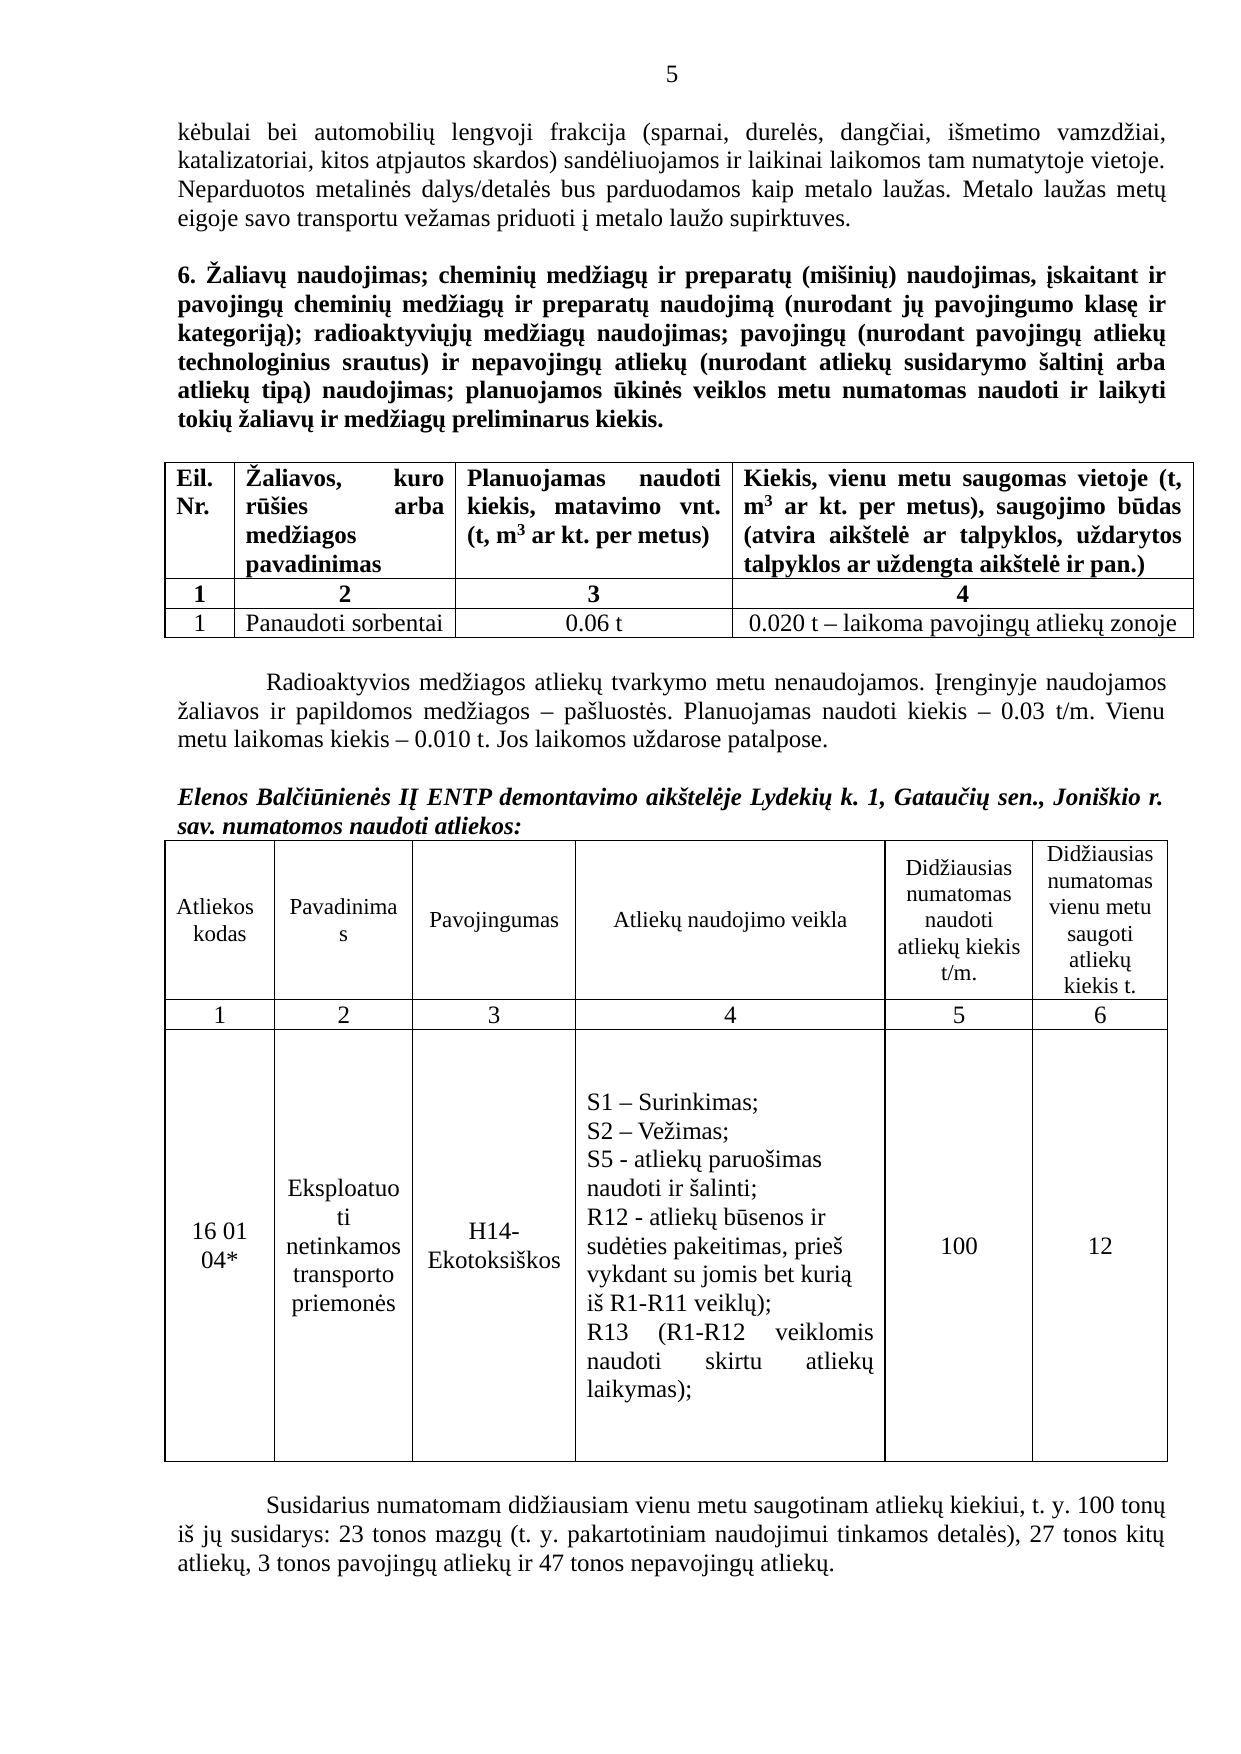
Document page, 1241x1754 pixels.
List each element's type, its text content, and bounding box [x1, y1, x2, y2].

table_header Planuojamas naudoti kiekis, matavimo vnt. (t, m3 ar kt. per metus) [456, 463, 732, 578]
table_cell 5 [886, 1000, 1032, 1028]
table_header Pavojingumas [413, 841, 575, 999]
table_cell 4 [733, 579, 1193, 607]
table_cell 1 [166, 1000, 274, 1028]
text Radioaktyvios medžiagos atliekų tvarkymo metu nenaudojamos. Įrenginyje naudojamos žaliavos ir papildomos medžiagos – pašluostės. Planuojamas naudoti kiekis – 0.03 t/m. Vienu metu laikomas kiekis – 0.010 t. Jos laikomos uždarose patalpose. [177, 667, 1167, 753]
text Elenos Balčiūnienės IĮ ENTP demontavimo aikštelėje Lydekių k. 1, Gataučių sen., Joniškio r. sav. numatomos naudoti atliekos: [177, 782, 1167, 839]
table_cell 1 [166, 579, 234, 607]
table_cell 4 [576, 1000, 884, 1028]
table_header Kiekis, vienu metu saugomas vietoje (t, m3 ar kt. per metus), saugojimo būdas (atvira aikštelė ar talpyklos, uždarytos talpyklos ar uždengta aikštelė ir pan.) [733, 463, 1193, 578]
table_header Žaliavos, kuro rūšies arba medžiagos pavadinimas [235, 463, 455, 578]
table_header Atliekų naudojimo veikla [576, 841, 884, 999]
table_cell H14-Ekotoksiškos [413, 1030, 575, 1461]
table_header Didžiausias numatomas vienu metu saugoti atliekų kiekis t. [1033, 841, 1167, 999]
text 6. Žaliavų naudojimas; cheminių medžiagų ir preparatų (mišinių) naudojimas, įskaitant ir pavojingų cheminių medžiagų ir preparatų naudojimą (nurodant jų pavojingumo klasę ir kategoriją); radioaktyviųjų medžiagų naudojimas; pavojingų (nurodant pavojingų atliekų technologinius srautus) ir nepavojingų atliekų (nurodant atliekų susidarymo šaltinį arba atliekų tipą) naudojimas; planuojamos ūkinės veiklos metu numatomas naudoti ir laikyti tokių žaliavų ir medžiagų preliminarus kiekis. [177, 260, 1167, 433]
table_cell 3 [413, 1000, 575, 1028]
table_cell 1 [166, 609, 234, 637]
table_cell 0.06 t [456, 609, 732, 637]
table_header Eil. Nr. [166, 463, 234, 578]
table_cell 2 [275, 1000, 412, 1028]
text kėbulai bei automobilių lengvoji frakcija (sparnai, durelės, dangčiai, išmetimo vamzdžiai, katalizatoriai, kitos atpjautos skardos) sandėliuojamos ir laikinai laikomos tam numatytoje vietoje. Neparduotos metalinės dalys/detalės bus parduodamos kaip metalo laužas. Metalo laužas metų eigoje savo transportu vežamas priduoti į metalo laužo supirktuves. [177, 117, 1167, 232]
table_header Didžiausias numatomas naudoti atliekų kiekis t/m. [886, 841, 1032, 999]
table_cell 6 [1033, 1000, 1167, 1028]
table_cell 2 [235, 579, 455, 607]
table_cell Panaudoti sorbentai [235, 609, 455, 637]
table_cell 3 [456, 579, 732, 607]
table_cell 16 01 04* [166, 1030, 274, 1461]
table_cell S1 – Surinkimas; S2 – Vežimas; S5 - atliekų paruošimas naudoti ir šalinti; R12 - atliekų būsenos ir sudėties pakeitimas, prieš vykdant su jomis bet kurią iš R1-R11 veiklų); R13 (R1-R12 veiklomis naudoti skirtu atliekų laikymas); [576, 1030, 884, 1461]
table_header Atliekos kodas [166, 841, 274, 999]
table_header Pavadinimas [275, 841, 412, 999]
text Susidarius numatomam didžiausiam vienu metu saugotinam atliekų kiekiui, t. y. 100 tonų iš jų susidarys: 23 tonos mazgų (t. y. pakartotiniam naudojimui tinkamos detalės), 27 tonos kitų atliekų, 3 tonos pavojingų atliekų ir 47 tonos nepavojingų atliekų. [177, 1491, 1167, 1577]
table_cell 12 [1033, 1030, 1167, 1461]
table_cell 100 [886, 1030, 1032, 1461]
table_cell Eksploatuoti netinkamos transporto priemonės [275, 1030, 412, 1461]
table_cell 0.020 t – laikoma pavojingų atliekų zonoje [733, 609, 1193, 637]
